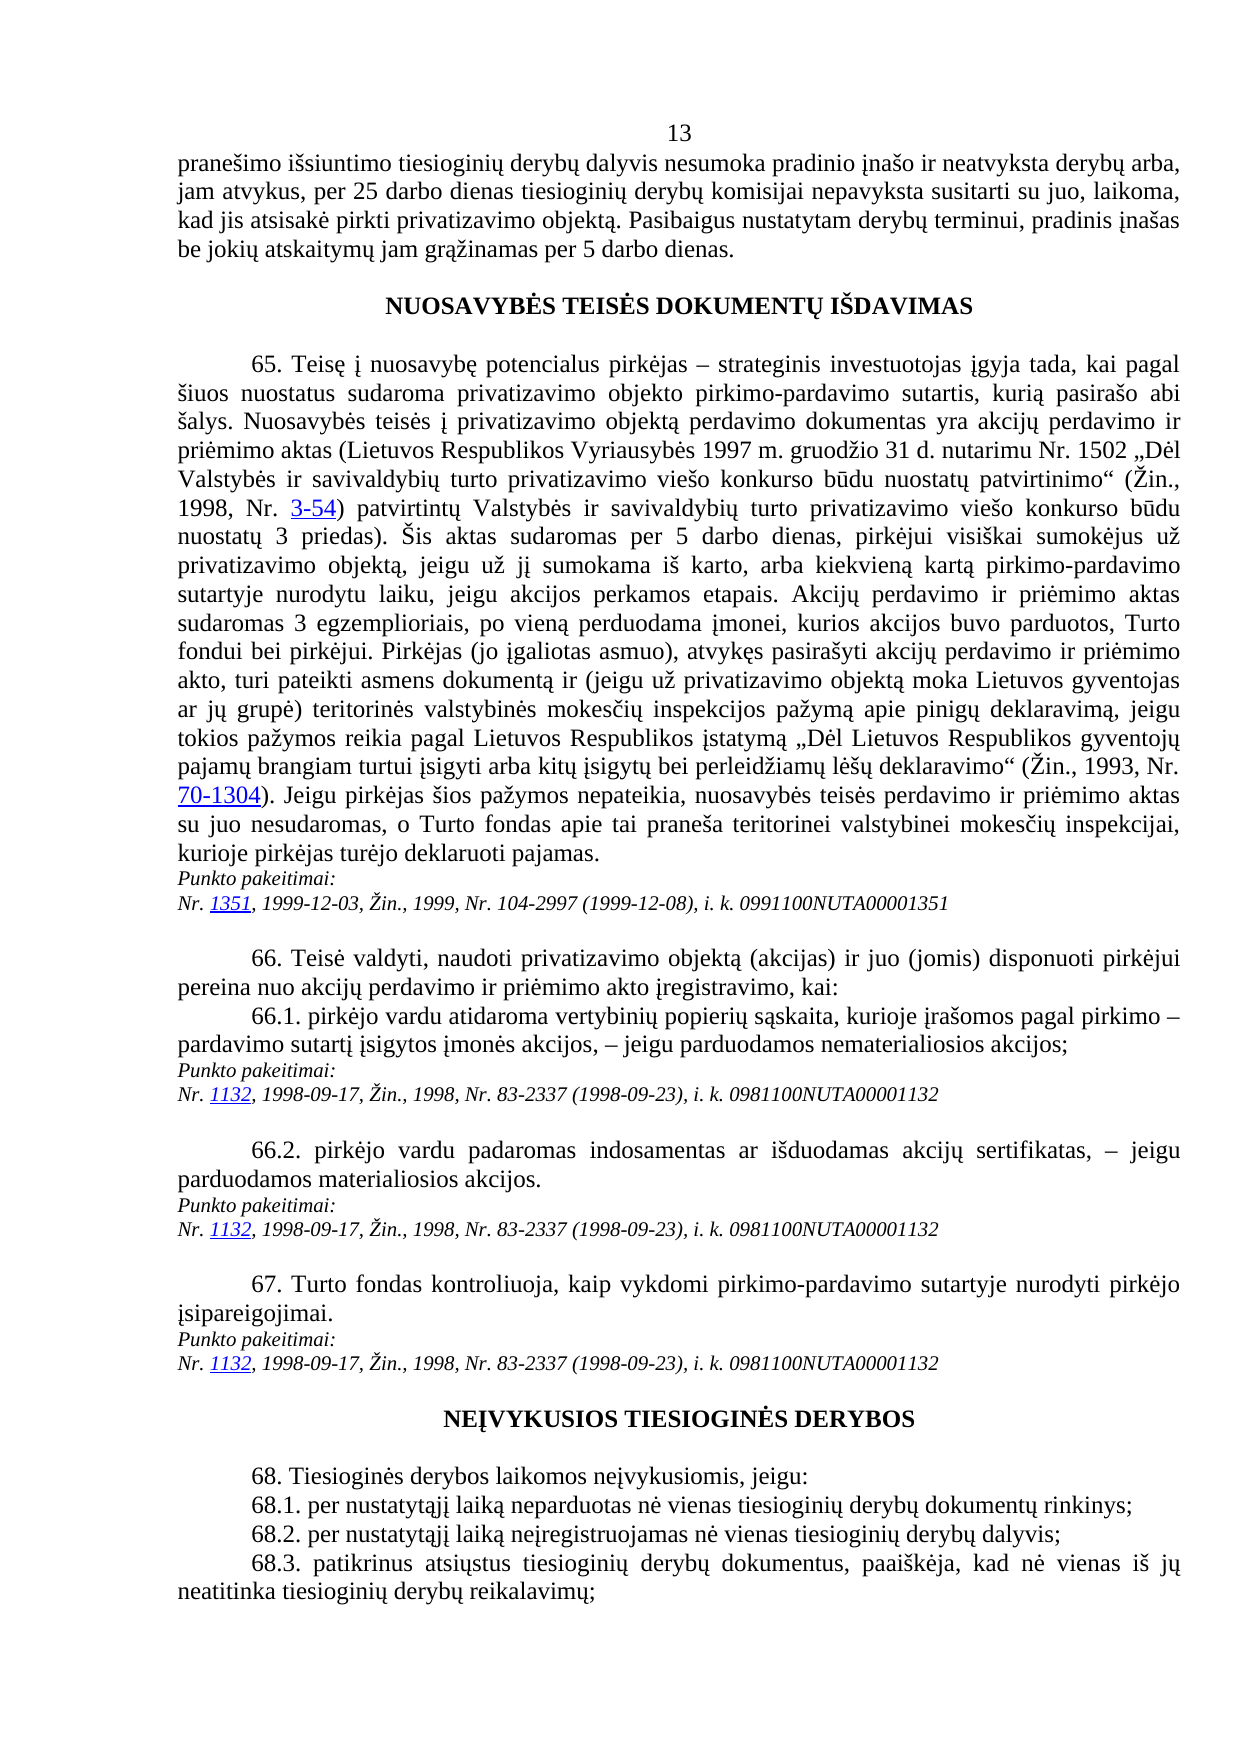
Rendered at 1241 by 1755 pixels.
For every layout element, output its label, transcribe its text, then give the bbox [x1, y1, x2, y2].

text pranešimo išsiuntimo tiesioginių derybų dalyvis nesumoka pradinio įnašo ir neatvyksta derybų arba, jam atvykus, per 25 darbo dienas tiesioginių derybų komisijai nepavyksta susitarti su juo, laikoma, kad jis atsisakė pirkti privatizavimo objektą. Pasibaigus nustatytam derybų terminui, pradinis įnašas be jokių atskaitymų jam grąžinamas per 5 darbo dienas. [177, 148, 1181, 263]
text Nr. 1132, 1998-09-17, Žin., 1998, Nr. 83-2337 (1998-09-23), i. k. 0981100NUTA00001132 [177, 1217, 1181, 1241]
text Punkto pakeitimai: [177, 866, 1181, 890]
text Nr. 1132, 1998-09-17, Žin., 1998, Nr. 83-2337 (1998-09-23), i. k. 0981100NUTA00001132 [177, 1082, 1181, 1106]
text 66.1. pirkėjo vardu atidaroma vertybinių popierių sąskaita, kurioje įrašomos pagal pirkimo – pardavimo sutartį įsigytos įmonės akcijos, – jeigu parduodamos nematerialiosios akcijos; [177, 1001, 1181, 1058]
text Punkto pakeitimai: [177, 1327, 1181, 1351]
text Nr. 1132, 1998-09-17, Žin., 1998, Nr. 83-2337 (1998-09-23), i. k. 0981100NUTA00001132 [177, 1351, 1181, 1375]
text Punkto pakeitimai: [177, 1058, 1181, 1082]
text 65. Teisę į nuosavybę potencialus pirkėjas – strateginis investuotojas įgyja tada, kai pagal šiuos nuostatus sudaroma privatizavimo objekto pirkimo-pardavimo sutartis, kurią pasirašo abi šalys. Nuosavybės teisės į privatizavimo objektą perdavimo dokumentas yra akcijų perdavimo ir priėmimo aktas (Lietuvos Respublikos Vyriausybės 1997 m. gruodžio 31 d. nutarimu Nr. 1502 „Dėl Valstybės ir savivaldybių turto privatizavimo viešo konkurso būdu nuostatų patvirtinimo“ (Žin., 1998, Nr. 3-54) patvirtintų Valstybės ir savivaldybių turto privatizavimo viešo konkurso būdu nuostatų 3 priedas). Šis aktas sudaromas per 5 darbo dienas, pirkėjui visiškai sumokėjus už privatizavimo objektą, jeigu už jį sumokama iš karto, arba kiekvieną kartą pirkimo-pardavimo sutartyje nurodytu laiku, jeigu akcijos perkamos etapais. Akcijų perdavimo ir priėmimo aktas sudaromas 3 egzemplioriais, po vieną perduodama įmonei, kurios akcijos buvo parduotos, Turto fondui bei pirkėjui. Pirkėjas (jo įgaliotas asmuo), atvykęs pasirašyti akcijų perdavimo ir priėmimo akto, turi pateikti asmens dokumentą ir (jeigu už privatizavimo objektą moka Lietuvos gyventojas ar jų grupė) teritorinės valstybinės mokesčių inspekcijos pažymą apie pinigų deklaravimą, jeigu tokios pažymos reikia pagal Lietuvos Respublikos įstatymą „Dėl Lietuvos Respublikos gyventojų pajamų brangiam turtui įsigyti arba kitų įsigytų bei perleidžiamų lėšų deklaravimo“ (Žin., 1993, Nr. 70-1304). Jeigu pirkėjas šios pažymos nepateikia, nuosavybės teisės perdavimo ir priėmimo aktas su juo nesudaromas, o Turto fondas apie tai praneša teritorinei valstybinei mokesčių inspekcijai, kurioje pirkėjas turėjo deklaruoti pajamas. [177, 349, 1181, 866]
text 68.3. patikrinus atsiųstus tiesioginių derybų dokumentus, paaiškėja, kad nė vienas iš jų neatitinka tiesioginių derybų reikalavimų; [177, 1548, 1181, 1605]
text Nuosavybės teisės dokumentų išdavimas [177, 291, 1181, 320]
text Nr. 1351, 1999-12-03, Žin., 1999, Nr. 104-2997 (1999-12-08), i. k. 0991100NUTA00001351 [177, 890, 1181, 914]
text 66.2. pirkėjo vardu padaromas indosamentas ar išduodamas akcijų sertifikatas, – jeigu parduodamos materialiosios akcijos. [177, 1135, 1181, 1193]
text Neįvykusios tiesioginės derybos [177, 1404, 1181, 1433]
text 68.2. per nustatytąjį laiką neįregistruojamas nė vienas tiesioginių derybų dalyvis; [177, 1519, 1181, 1548]
text 68.1. per nustatytąjį laiką neparduotas nė vienas tiesioginių derybų dokumentų rinkinys; [177, 1490, 1181, 1519]
text 68. Tiesioginės derybos laikomos neįvykusiomis, jeigu: [177, 1461, 1181, 1490]
text 66. Teisė valdyti, naudoti privatizavimo objektą (akcijas) ir juo (jomis) disponuoti pirkėjui pereina nuo akcijų perdavimo ir priėmimo akto įregistravimo, kai: [177, 943, 1181, 1001]
text Punkto pakeitimai: [177, 1193, 1181, 1217]
text 67. Turto fondas kontroliuoja, kaip vykdomi pirkimo-pardavimo sutartyje nurodyti pirkėjo įsipareigojimai. [177, 1269, 1181, 1327]
